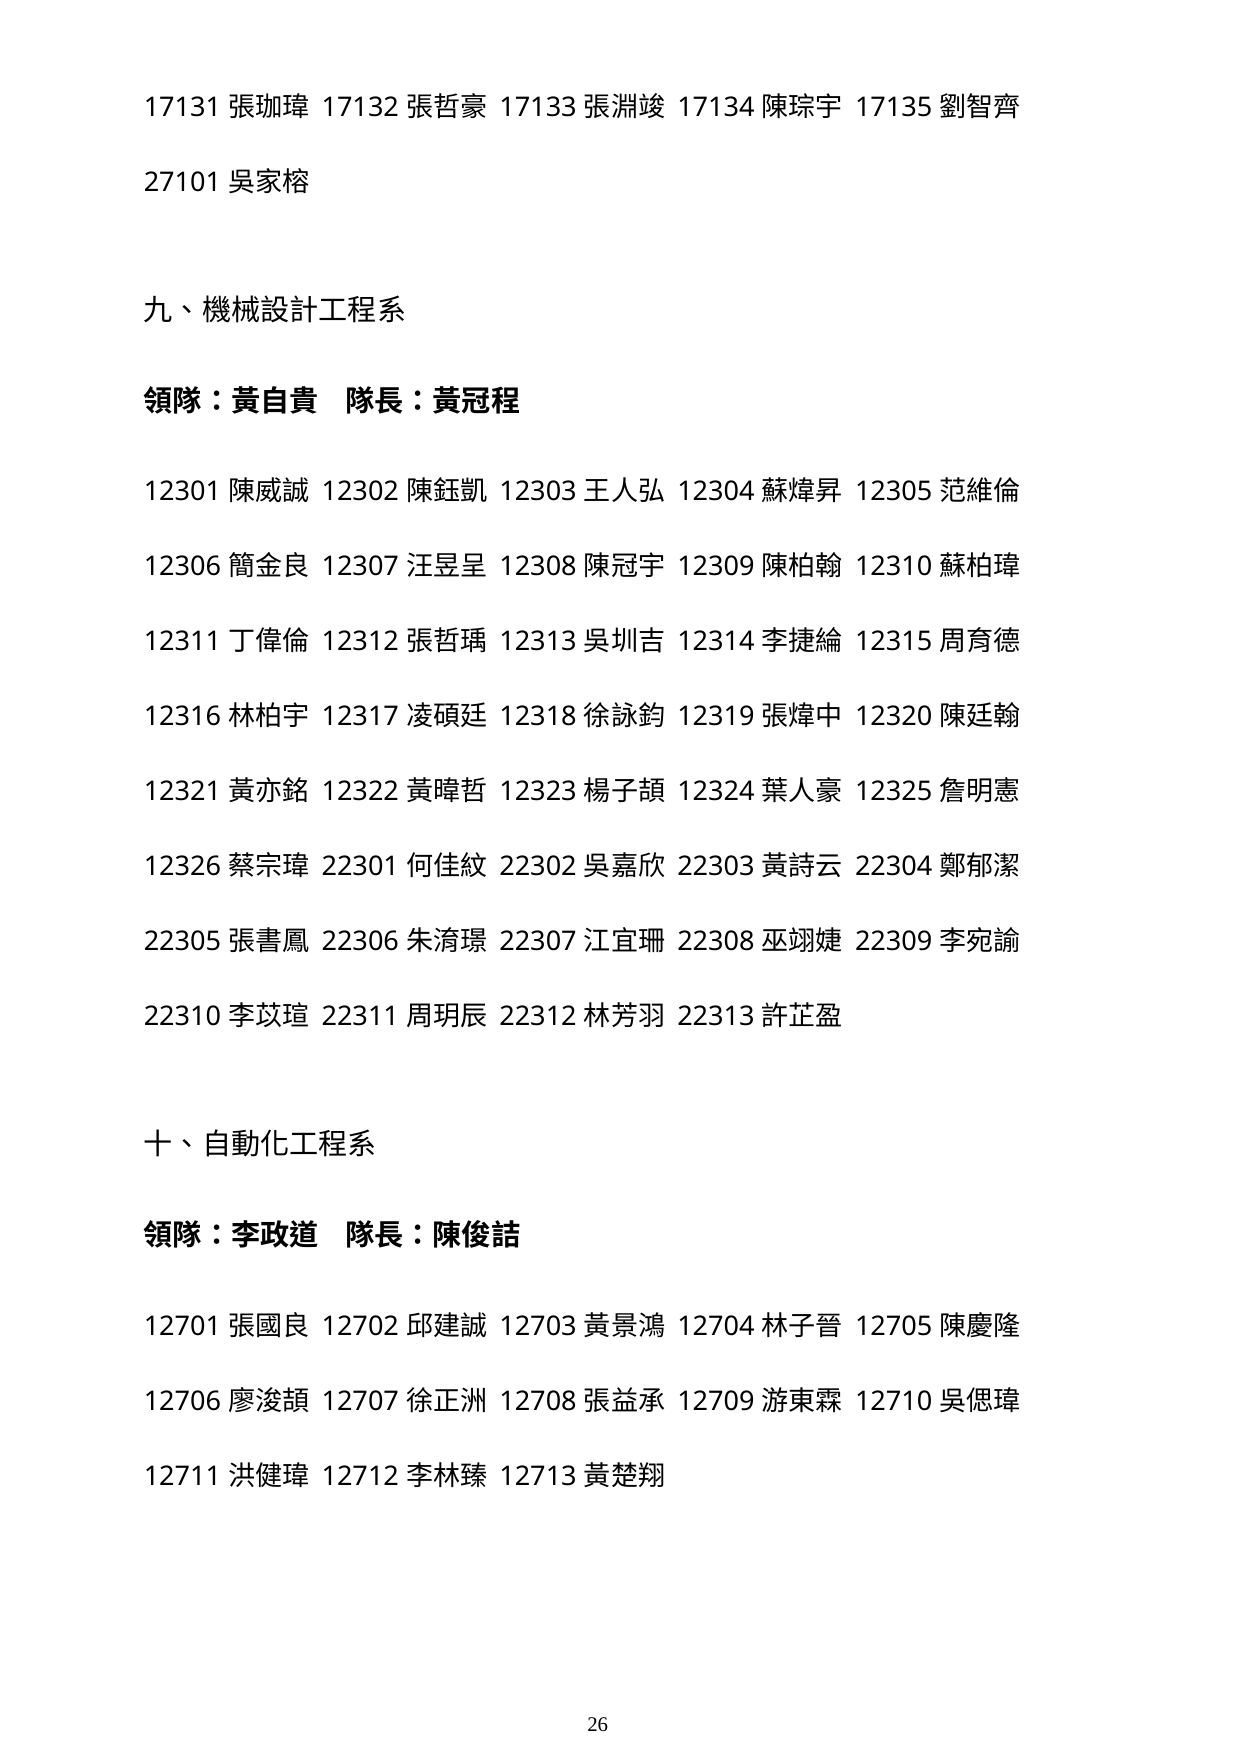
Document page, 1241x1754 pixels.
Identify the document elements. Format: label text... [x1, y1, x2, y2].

table_cell 12701 張國良 12702 邱建誠 12703 黃景鴻 12704 林子晉 12705 陳慶隆 12706 廖浚頡 12707 徐正洲 12708 張益承 12709 游東霖 12710 吳偲瑋 12711 洪健瑋 12712 李林臻 12713 黃楚翔 [136, 1278, 1104, 1518]
table_cell 12301 陳威誠 12302 陳鈺凱 12303 王人弘 12304 蘇煒昇 12305 范維倫 12306 簡金良 12307 汪昱呈 12308 陳冠宇 12309 陳柏翰 12310 蘇柏瑋 12311 丁偉倫 12312 張哲瑀 12313 吳圳吉 12314 李捷綸 12315 周育德 12316 林柏宇 12317 凌碩廷 12318 徐詠鈞 12319 張煒中 12320 陳廷翰 12321 黃亦銘 12322 黃暐哲 12323 楊子頡 12324 葉人豪 12325 詹明憲 12326 蔡宗瑋 22301 何佳紋 22302 吳嘉欣 22303 黃詩云 22304 鄭郁潔 22305 張書鳳 22306 朱淯璟 22307 江宜珊 22308 巫翊婕 22309 李宛諭 22310 李苡瑄 22311 周玥辰 22312 林芳羽 22313 許芷盈 [136, 444, 1104, 1059]
table_cell 領隊：黃自貴 隊長：黃冠程 [136, 353, 1104, 443]
table_header 九、機械設計工程系 [136, 262, 1104, 353]
table_header 十、自動化工程系 [136, 1097, 1104, 1187]
table_cell 17131 張珈瑋 17132 張哲豪 17133 張淵竣 17134 陳琮宇 17135 劉智齊 27101 吳家榕 [136, 59, 1104, 225]
table_cell 領隊：李政道 隊長：陳俊詰 [136, 1187, 1104, 1278]
